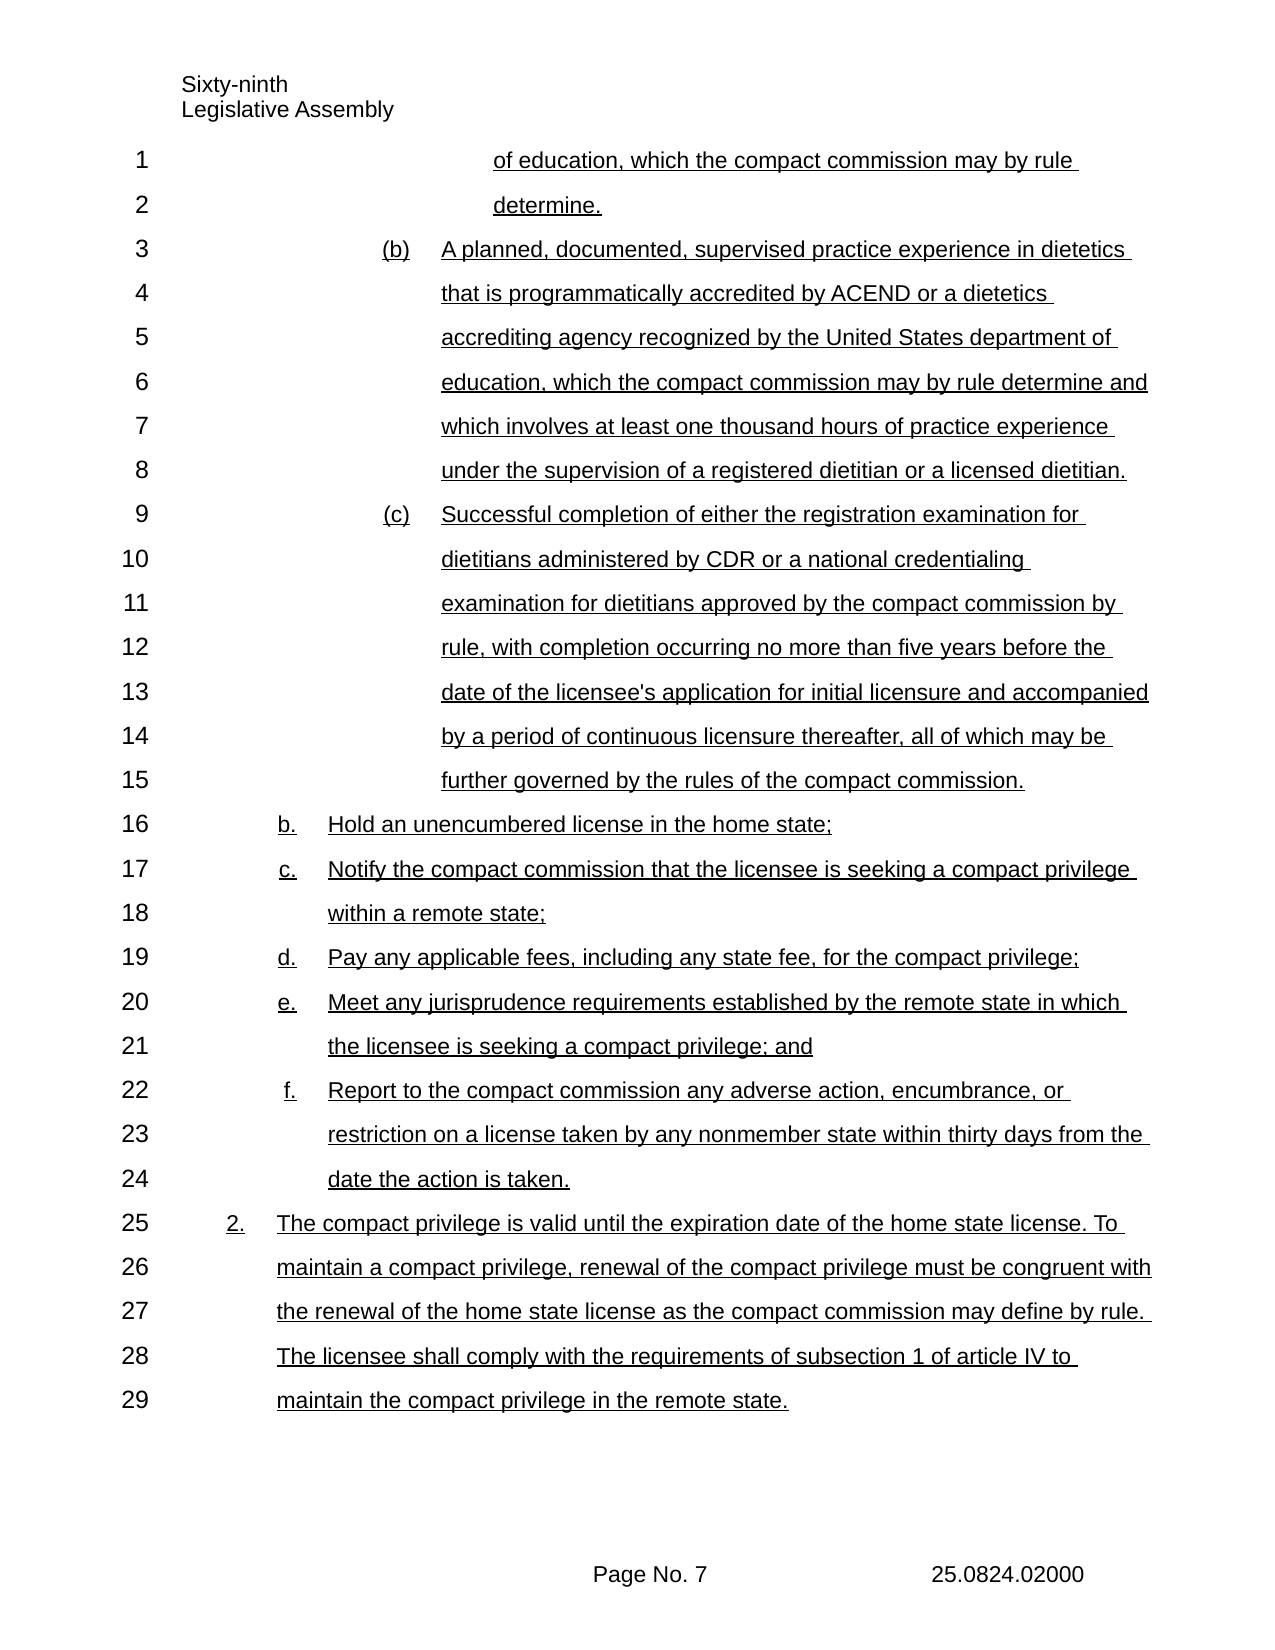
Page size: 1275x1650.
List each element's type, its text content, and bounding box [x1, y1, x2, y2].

text d. Pay any applicable fees, including any state fee, for the compact privilege; [181, 930, 1154, 974]
text of education, which the compact commission may by rule determine. [181, 133, 1154, 222]
text b. Hold an unencumbered license in the home state; [181, 797, 1154, 842]
text f. Report to the compact commission any adverse action, encumbrance, or restriction on a license taken by any nonmember state within thirty days from the date the action is taken. [181, 1063, 1154, 1196]
text (b) A planned, documented, supervised practice experience in dietetics that is programmatically accredited by ACEND or a dietetics accrediting agency recognized by the United States department of education, which the compact commission may by rule determine and which involves at least one thousand hours of practice experience under the supervision of a registered dietitian or a licensed dietitian. [181, 222, 1154, 487]
text 2. The compact privilege is valid until the expiration date of the home state license. To maintain a compact privilege, renewal of the compact privilege must be congruent with the renewal of the home state license as the compact commission may define by rule. The licensee shall comply with the requirements of subsection 1 of article IV to maintain the compact privilege in the remote state. [181, 1196, 1154, 1417]
text e. Meet any jurisprudence requirements established by the remote state in which the licensee is seeking a compact privilege; and [181, 974, 1154, 1063]
text (c) Successful completion of either the registration examination for dietitians administered by CDR or a national credentialing examination for dietitians approved by the compact commission by rule, with completion occurring no more than five years before the date of the licensee's application for initial licensure and accompanied by a period of continuous licensure thereafter, all of which may be further governed by the rules of the compact commission. [181, 487, 1154, 797]
text c. Notify the compact commission that the licensee is seeking a compact privilege within a remote state; [181, 842, 1154, 930]
